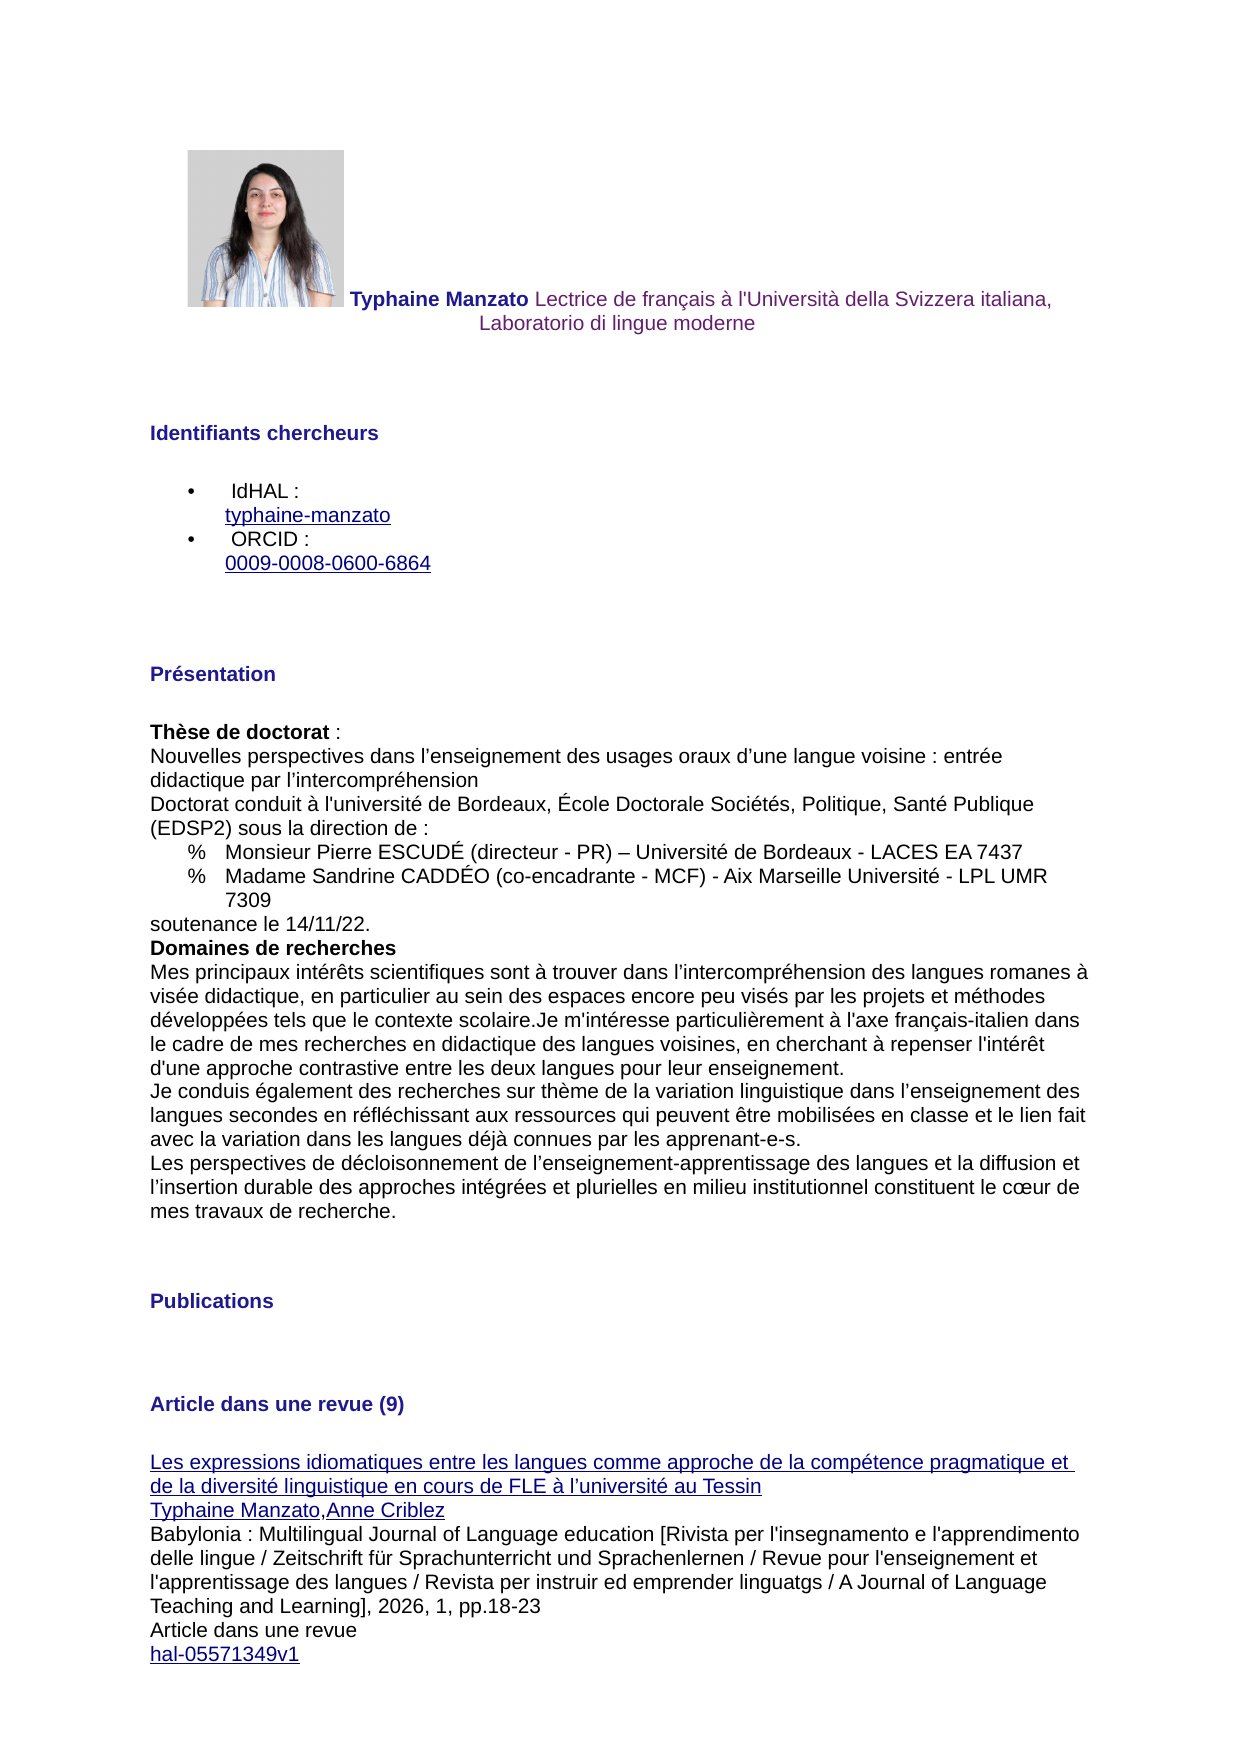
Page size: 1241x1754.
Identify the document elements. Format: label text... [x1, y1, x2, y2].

list typhaine-manzato [187, 503, 1090, 527]
text Les perspectives de décloisonnement de l’enseignement-apprentissage des langues et la diffusion et l’insertion durable des approches intégrées et plurielles en milieu institutionnel constituent le cœur de mes travaux de recherche. [150, 1151, 1090, 1223]
list 0009-0008-0600-6864 [187, 551, 1090, 575]
list Monsieur Pierre ESCUDÉ (directeur - PR) – Université de Bordeaux - LACES EA 7437 [187, 840, 1090, 864]
text Doctorat conduit à l'université de Bordeaux, École Doctorale Sociétés, Politique, Santé Publique (EDSP2) sous la direction de : [150, 792, 1090, 840]
table_header Les expressions idiomatiques entre les langues comme approche de la compétence pragmatique et de la diversité linguistique en cours de FLE à l’université au Tessin Typhaine Manzato,Anne Criblez Babylonia : Multilingual Journal of Language education [Rivista per l'insegnamento e l'apprendimento delle lingue / Zeitschrift für Sprachunterricht und Sprachenlernen / Revue pour l'enseignement et l'apprentissage des langues / Revista per instruir ed emprender linguatgs / A Journal of Language Teaching and Learning], 2026, 1, pp.18-23 Article dans une revue hal-05571349v1 [150, 1450, 1090, 1666]
picture [187, 150, 344, 307]
text Nouvelles perspectives dans l’enseignement des usages oraux d’une langue voisine : entrée didactique par l’intercompréhension [150, 744, 1090, 792]
list ORCID : [187, 527, 1090, 551]
subtitle Présentation [150, 662, 1090, 686]
subtitle Publications [150, 1289, 1090, 1313]
text Thèse de doctorat : [150, 720, 1090, 744]
subtitle Typhaine Manzato Lectrice de français à l'Università della Svizzera italiana, Laboratorio di lingue moderne [150, 150, 1090, 334]
text Mes principaux intérêts scientifiques sont à trouver dans l’intercompréhension des langues romanes à visée didactique, en particulier au sein des espaces encore peu visés par les projets et méthodes développées tels que le contexte scolaire.Je m'intéresse particulièrement à l'axe français-italien dans le cadre de mes recherches en didactique des langues voisines, en cherchant à repenser l'intérêt d'une approche contrastive entre les deux langues pour leur enseignement. [150, 959, 1090, 1079]
text Domaines de recherches [150, 936, 1090, 959]
list Madame Sandrine CADDÉO (co-encadrante - MCF) - Aix Marseille Université - LPL UMR 7309 [187, 864, 1090, 912]
subtitle Identifiants chercheurs [150, 421, 1090, 445]
text Je conduis également des recherches sur thème de la variation linguistique dans l’enseignement des langues secondes en réfléchissant aux ressources qui peuvent être mobilisées en classe et le lien fait avec la variation dans les langues déjà connues par les apprenant-e-s. [150, 1079, 1090, 1151]
subtitle Article dans une revue (9) [150, 1392, 1090, 1416]
text soutenance le 14/11/22. [150, 912, 1090, 936]
list IdHAL : [187, 479, 1090, 503]
